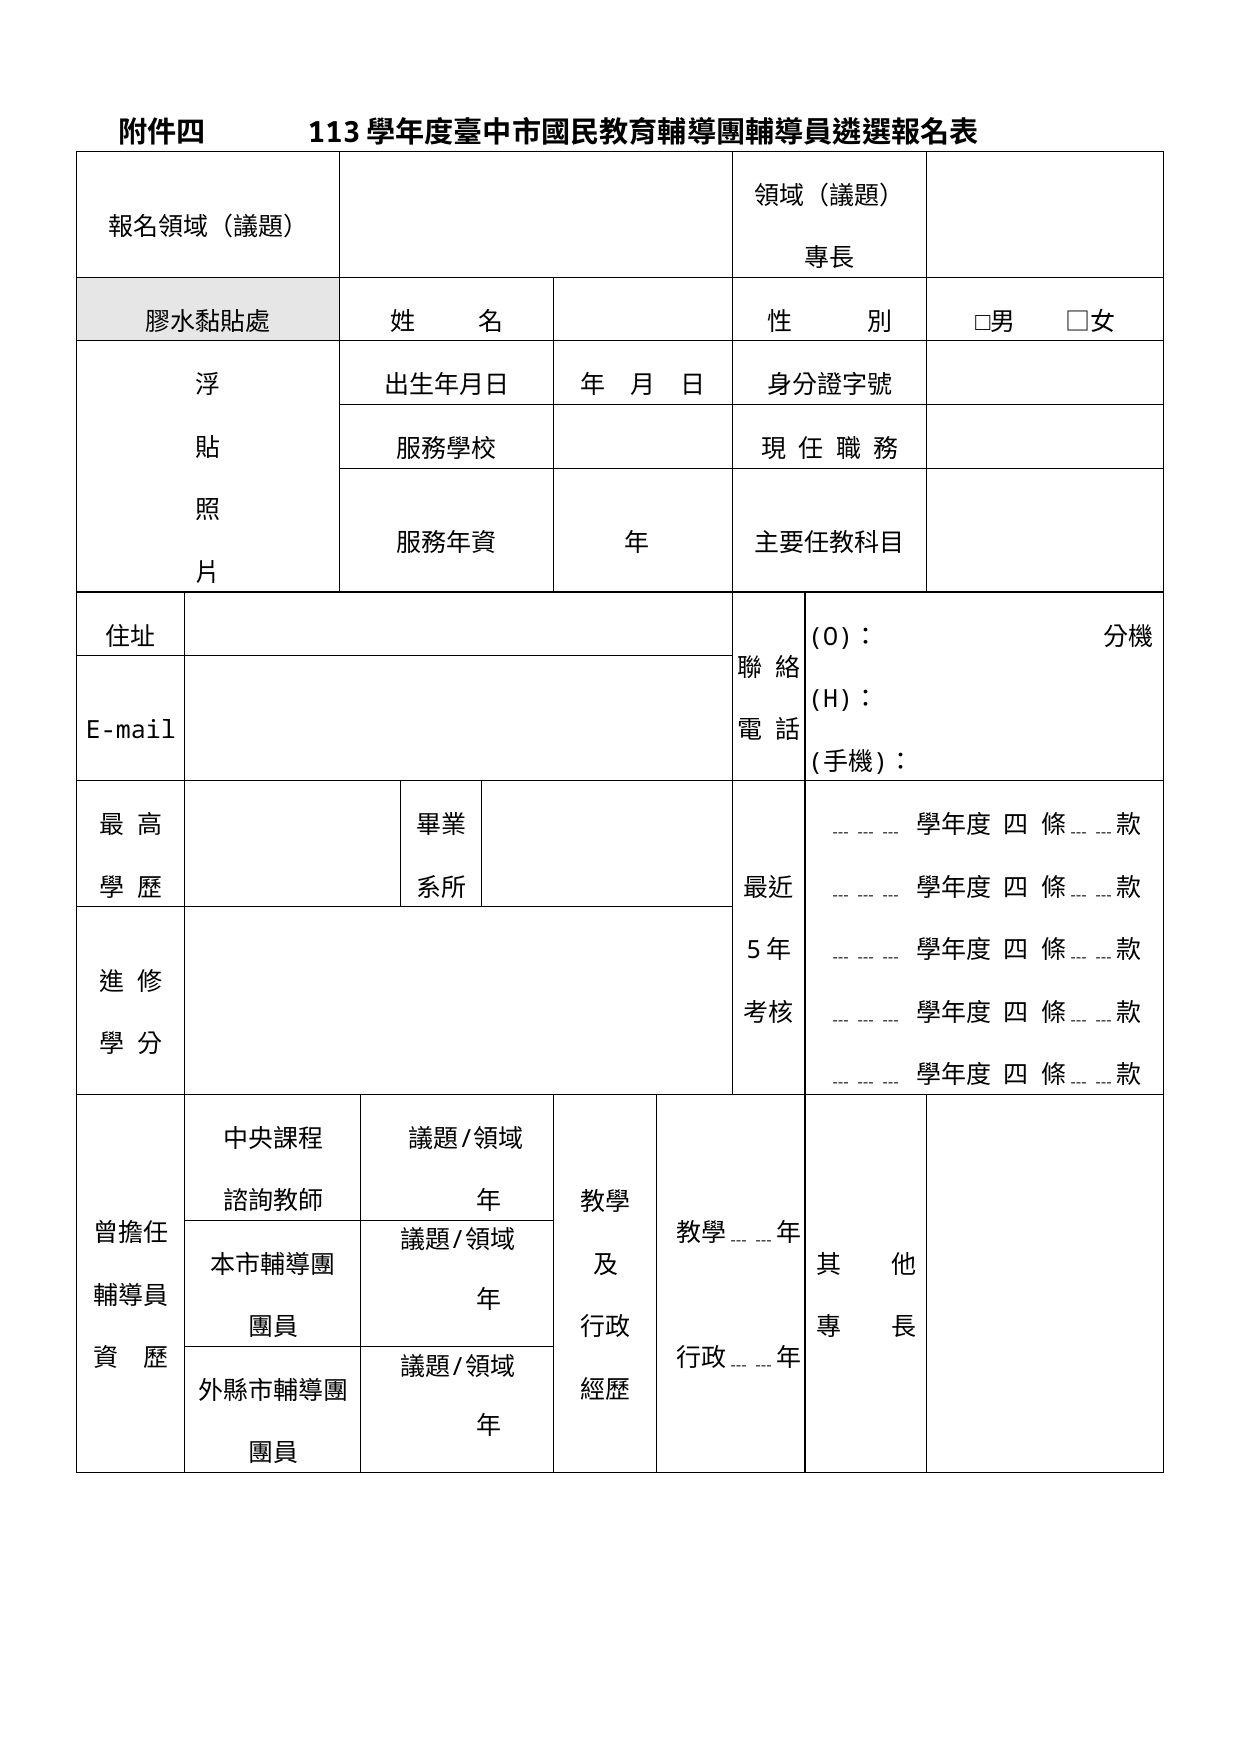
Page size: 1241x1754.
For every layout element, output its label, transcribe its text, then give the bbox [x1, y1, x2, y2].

table_cell 教學﹍﹍年 行政﹍﹍年 [657, 1095, 804, 1472]
table_cell [185, 656, 732, 780]
table_cell 住址 [77, 593, 184, 655]
table_cell [927, 341, 1163, 404]
table_cell 主要任教科目 [733, 469, 926, 591]
text 附件四 113學年度臺中市國民教育輔導團輔導員遴選報名表 [118, 88, 1122, 151]
table_cell E-mail [77, 656, 184, 780]
table_cell 外縣市輔導團團員 [185, 1347, 360, 1472]
table_cell 出生年月日 [340, 341, 553, 404]
table_cell [185, 593, 732, 655]
table_cell 膠水黏貼處 [77, 278, 339, 340]
table_cell 其 他 專 長 [806, 1095, 926, 1472]
table_cell 現 任 職 務 [733, 405, 926, 467]
table_cell ﹍﹍﹍ 學年度 四 條﹍﹍款 ﹍﹍﹍ 學年度 四 條﹍﹍款 ﹍﹍﹍ 學年度 四 條﹍﹍款 ﹍﹍﹍ 學年度 四 條﹍﹍款 ﹍﹍﹍ 學年度 四 條﹍﹍款 [806, 781, 1163, 1093]
table_cell 最近 5年 考核 [733, 781, 804, 1093]
table_cell [185, 907, 732, 1093]
table_header 領域（議題） 專長 [733, 152, 926, 277]
table_cell 聯 絡 電 話 [733, 593, 804, 780]
table_cell 身分證字號 [733, 341, 926, 404]
table_cell [927, 469, 1163, 591]
table_cell [554, 405, 732, 467]
table_cell □男 □女 [927, 278, 1163, 340]
table_cell 年 [554, 469, 732, 591]
table_cell 最 高 學 歷 [77, 781, 184, 906]
table_header [340, 152, 732, 277]
table_header [927, 152, 1163, 277]
table_cell 年 月 日 [554, 341, 732, 404]
table_cell [185, 781, 400, 906]
table_cell 畢業 系所 [401, 781, 481, 906]
table_cell 姓 名 [340, 278, 553, 340]
table_cell 服務年資 [340, 469, 553, 591]
table_cell [482, 781, 732, 906]
table_cell [927, 1095, 1163, 1472]
table_cell (O)： 分機 (H)： (手機)： [806, 593, 1163, 780]
table_cell 本市輔導團 團員 [185, 1221, 360, 1346]
table_cell 進 修 學 分 [77, 907, 184, 1093]
table_cell 教學 及 行政 經歷 [554, 1095, 656, 1472]
table_cell 服務學校 [340, 405, 553, 467]
table_cell 性 別 [733, 278, 926, 340]
table_header 報名領域（議題） [77, 152, 339, 277]
table_cell 浮 貼 照 片 [77, 341, 339, 591]
table_cell 議題/領域 年 [361, 1095, 553, 1219]
table_cell [554, 278, 732, 340]
table_cell [927, 405, 1163, 467]
table_cell 曾擔任 輔導員 資 歷 [77, 1095, 184, 1472]
table_cell 中央課程 諮詢教師 [185, 1095, 360, 1219]
table_cell 議題/領域 年 [361, 1347, 553, 1472]
table_cell 議題/領域 年 [361, 1221, 553, 1346]
